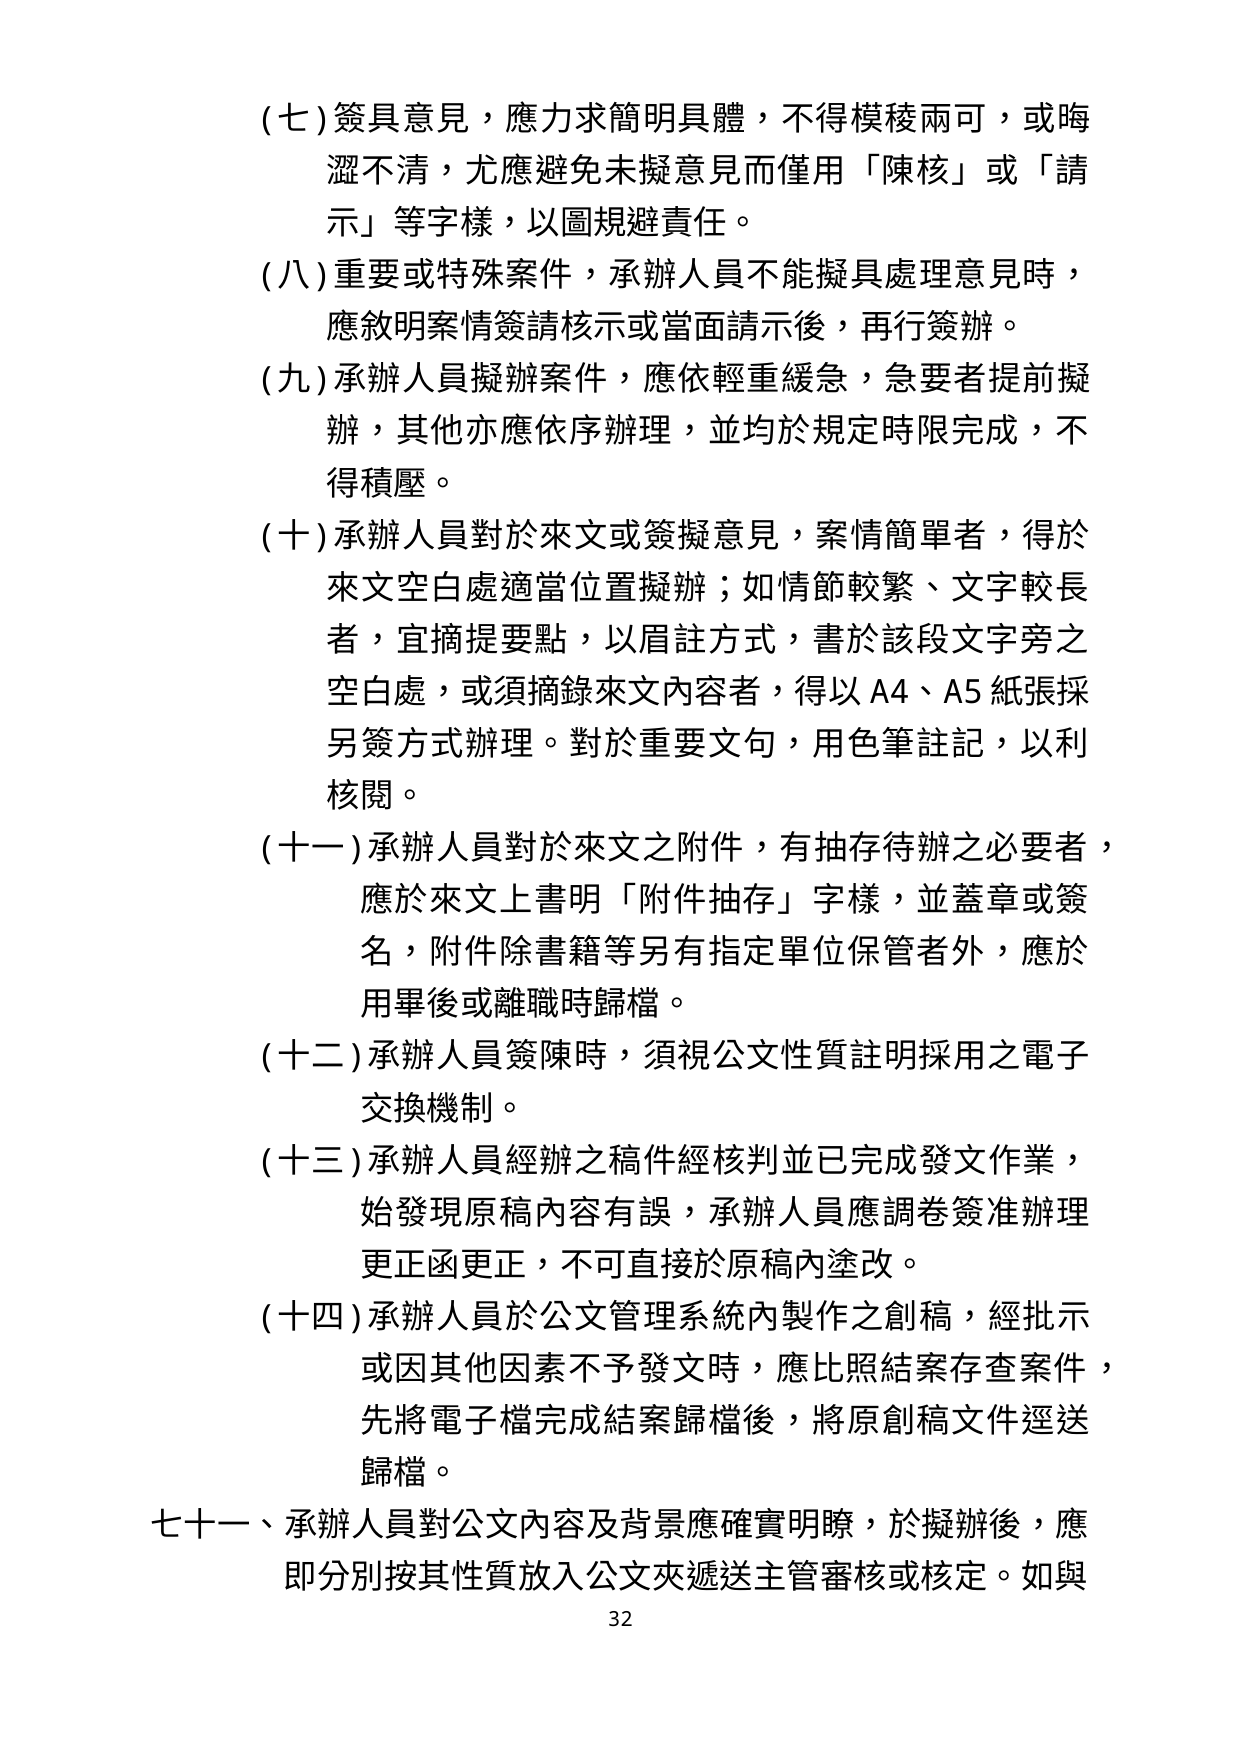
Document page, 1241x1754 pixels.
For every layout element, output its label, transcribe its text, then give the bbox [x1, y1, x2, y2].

text (十四)承辦人員於公文管理系統內製作之創稿，經批示或因其他因素不予發文時，應比照結案存查案件，先將電子檔完成結案歸檔後，將原創稿文件逕送歸檔。 [256, 1287, 1090, 1495]
text (十一)承辦人員對於來文之附件，有抽存待辦之必要者，應於來文上書明「附件抽存」字樣，並蓋章或簽名，附件除書籍等另有指定單位保管者外，應於用畢後或離職時歸檔。 [256, 818, 1090, 1026]
text (十二)承辦人員簽陳時，須視公文性質註明採用之電子交換機制。 [256, 1026, 1090, 1130]
text (九)承辦人員擬辦案件，應依輕重緩急，急要者提前擬辦，其他亦應依序辦理，並均於規定時限完成，不得積壓。 [256, 349, 1090, 505]
text 七十一、承辦人員對公文內容及背景應確實明瞭，於擬辦後，應即分別按其性質放入公文夾遞送主管審核或核定。如與 [150, 1495, 1090, 1599]
text (八)重要或特殊案件，承辦人員不能擬具處理意見時，應敘明案情簽請核示或當面請示後，再行簽辦。 [256, 245, 1090, 349]
text (七)簽具意見，應力求簡明具體，不得模稜兩可，或晦澀不清，尤應避免未擬意見而僅用「陳核」或「請示」等字樣，以圖規避責任。 [256, 89, 1090, 245]
text (十三)承辦人員經辦之稿件經核判並已完成發文作業，始發現原稿內容有誤，承辦人員應調卷簽准辦理更正函更正，不可直接於原稿內塗改。 [256, 1130, 1090, 1287]
text (十)承辦人員對於來文或簽擬意見，案情簡單者，得於來文空白處適當位置擬辦；如情節較繁、文字較長者，宜摘提要點，以眉註方式，書於該段文字旁之空白處，或須摘錄來文內容者，得以A4、A5紙張採另簽方式辦理。對於重要文句，用色筆註記，以利核閱。 [256, 505, 1090, 818]
